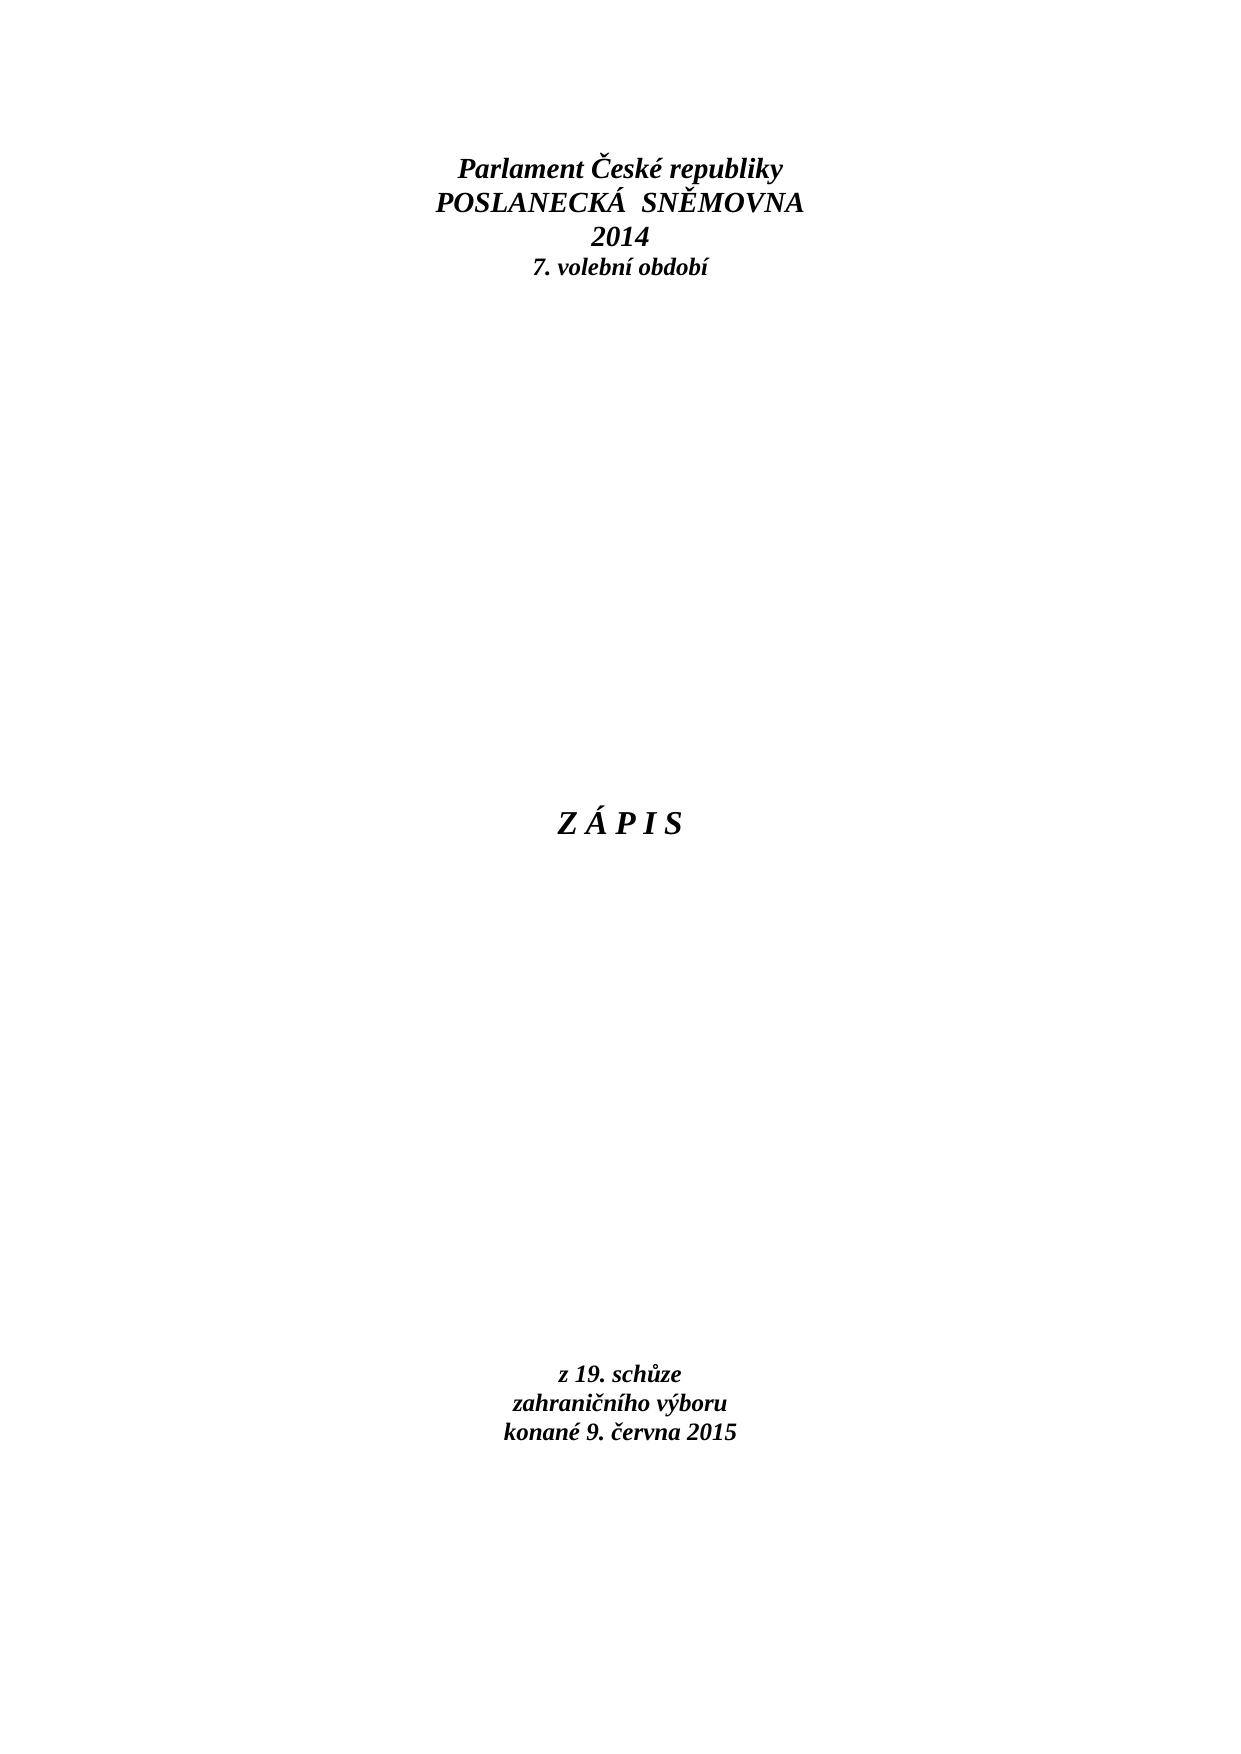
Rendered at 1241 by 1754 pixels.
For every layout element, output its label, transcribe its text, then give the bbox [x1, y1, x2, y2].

text 7. volební období [118, 252, 1122, 281]
text konané 9. června 2015 [118, 1417, 1122, 1445]
text Parlament České republiky [118, 152, 1122, 185]
text POSLANECKÁ SNĚMOVNA [118, 185, 1122, 219]
text zahraničního výboru [118, 1388, 1122, 1417]
text 2014 [118, 219, 1122, 252]
text Z Á P I S [118, 803, 1122, 842]
text z 19. schůze [118, 1359, 1122, 1388]
